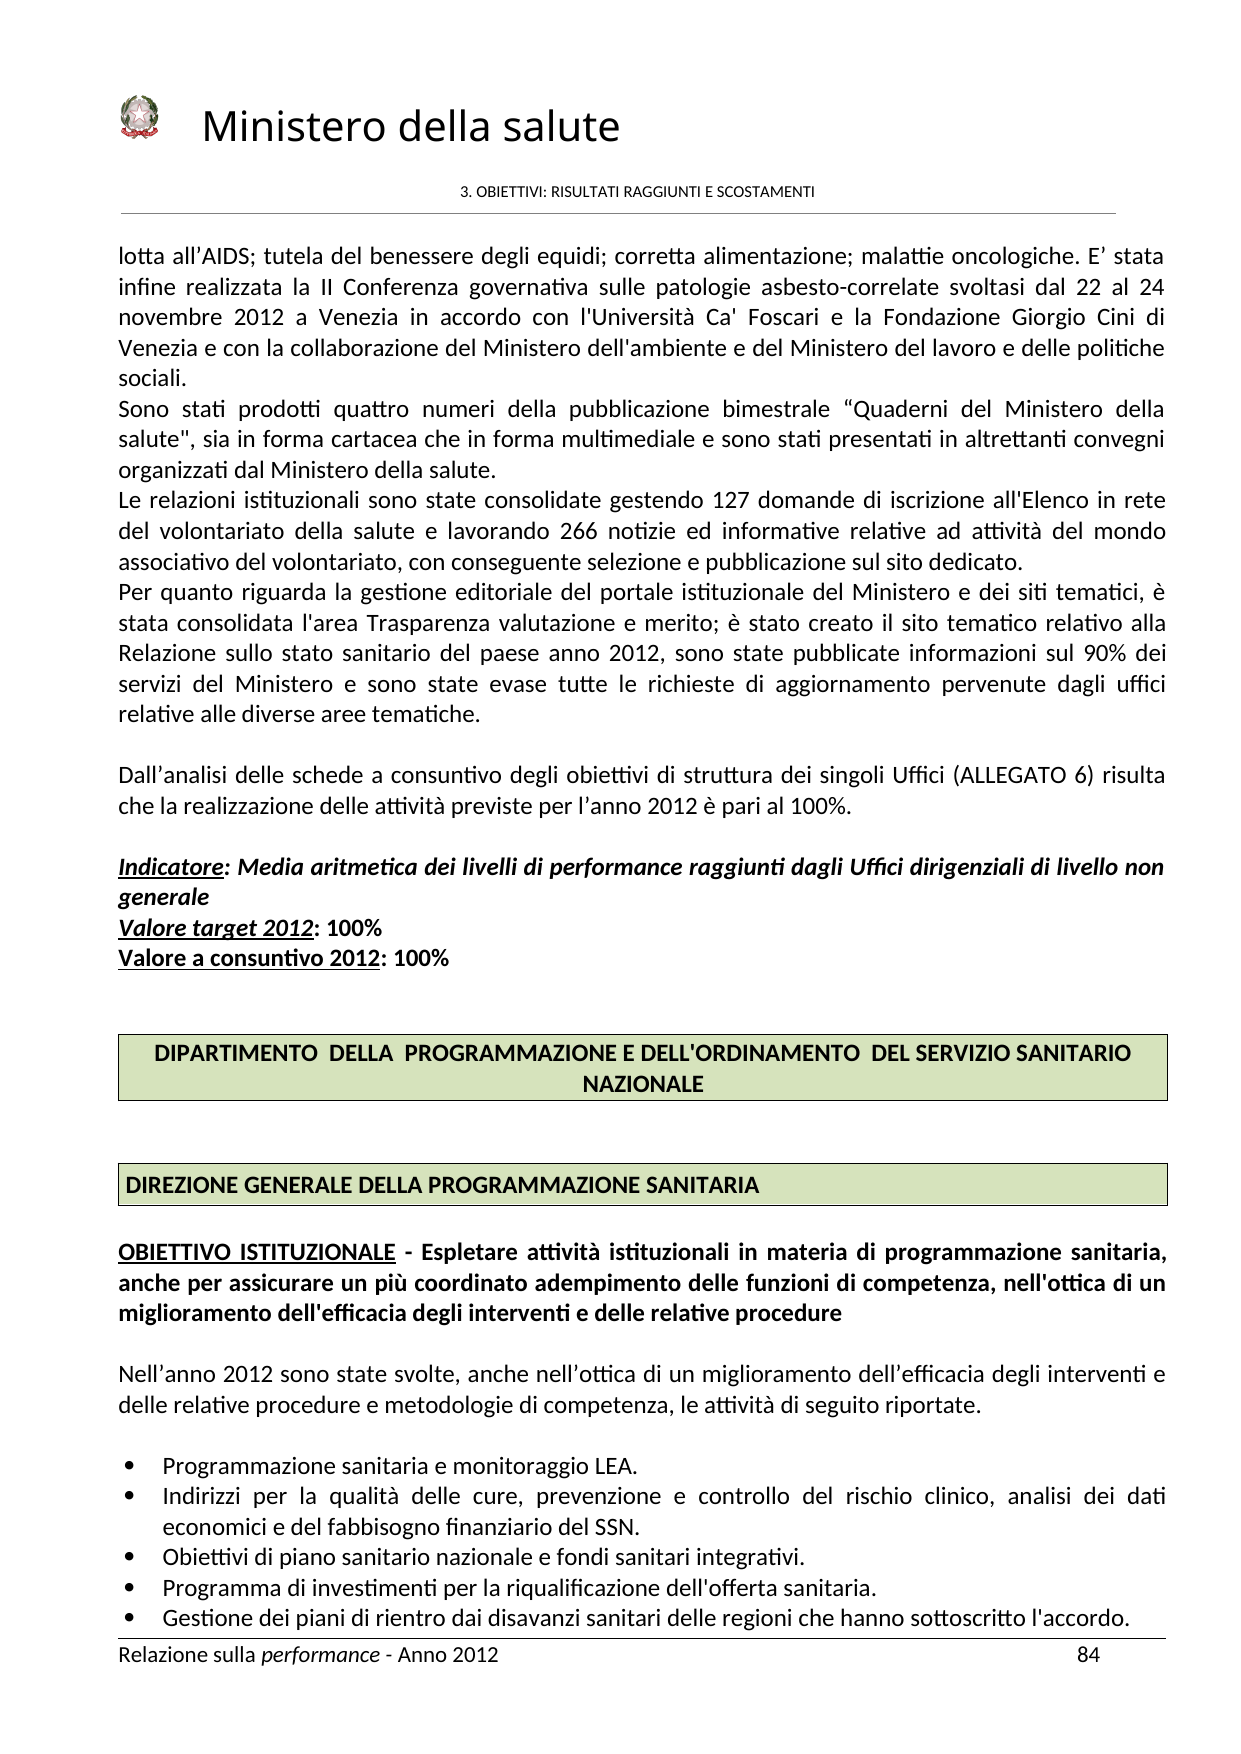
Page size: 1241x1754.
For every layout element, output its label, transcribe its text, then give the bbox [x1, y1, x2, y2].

list Indirizzi per la qualità delle cure, prevenzione e controllo del rischio clinico, analisi dei dati economici e del fabbisogno finanziario del SSN. [125, 1480, 1168, 1541]
text DIPARTIMENTO DELLA PROGRAMMAZIONE E DELL'ORDINAMENTO DEL SERVIZIO SANITARIO NAZIONALE [119, 1035, 1167, 1100]
list Gestione dei piani di rientro dai disavanzi sanitari delle regioni che hanno sottoscritto l'accordo. [125, 1602, 1168, 1633]
text Sono stati prodotti quattro numeri della pubblicazione bimestrale “Quaderni del Ministero della salute", sia in forma cartacea che in forma multimediale e sono stati presentati in altrettanti convegni organizzati dal Ministero della salute. [118, 393, 1166, 485]
text Dall’analisi delle schede a consuntivo degli obiettivi di struttura dei singoli Uffici (ALLEGATO 6) risulta che la realizzazione delle attività previste per l’anno 2012 è pari al 100%. [118, 759, 1168, 820]
text Nell’anno 2012 sono state svolte, anche nell’ottica di un miglioramento dell’efficacia degli interventi e delle relative procedure e metodologie di competenza, le attività di seguito riportate. [118, 1358, 1168, 1419]
text Valore target 2012: 100% [118, 912, 1168, 942]
list Programma di investimenti per la riqualificazione dell'offerta sanitaria. [125, 1572, 1168, 1602]
list Obiettivi di piano sanitario nazionale e fondi sanitari integrativi. [125, 1541, 1168, 1572]
picture [119, 93, 161, 141]
text OBIETTIVO ISTITUZIONALE - Espletare attività istituzionali in materia di programmazione sanitaria, anche per assicurare un più coordinato adempimento delle funzioni di competenza, nell'ottica di un miglioramento dell'efficacia degli interventi e delle relative procedure [118, 1236, 1168, 1328]
table_header DIREZIONE GENERALE DELLA PROGRAMMAZIONE SANITARIA [119, 1164, 1167, 1204]
text Indicatore: Media aritmetica dei livelli di performance raggiunti dagli Uffici dirigenziali di livello non generale [118, 851, 1168, 912]
text lotta all’AIDS; tutela del benessere degli equidi; corretta alimentazione; malattie oncologiche. E’ stata infine realizzata la II Conferenza governativa sulle patologie asbesto-correlate svoltasi dal 22 al 24 novembre 2012 a Venezia in accordo con l'Università Ca' Foscari e la Fondazione Giorgio Cini di Venezia e con la collaborazione del Ministero dell'ambiente e del Ministero del lavoro e delle politiche sociali. [118, 241, 1166, 393]
text Le relazioni istituzionali sono state consolidate gestendo 127 domande di iscrizione all'Elenco in rete del volontariato della salute e lavorando 266 notizie ed informative relative ad attività del mondo associativo del volontariato, con conseguente selezione e pubblicazione sul sito dedicato. [118, 485, 1168, 576]
list Programmazione sanitaria e monitoraggio LEA. [125, 1450, 1168, 1480]
text Valore a consuntivo 2012: 100% [118, 942, 1168, 973]
text Per quanto riguarda la gestione editoriale del portale istituzionale del Ministero e dei siti tematici, è stata consolidata l'area Trasparenza valutazione e merito; è stato creato il sito tematico relativo alla Relazione sullo stato sanitario del paese anno 2012, sono state pubblicate informazioni sul 90% dei servizi del Ministero e sono state evase tutte le richieste di aggiornamento pervenute dagli uffici relative alle diverse aree tematiche. [118, 576, 1168, 729]
